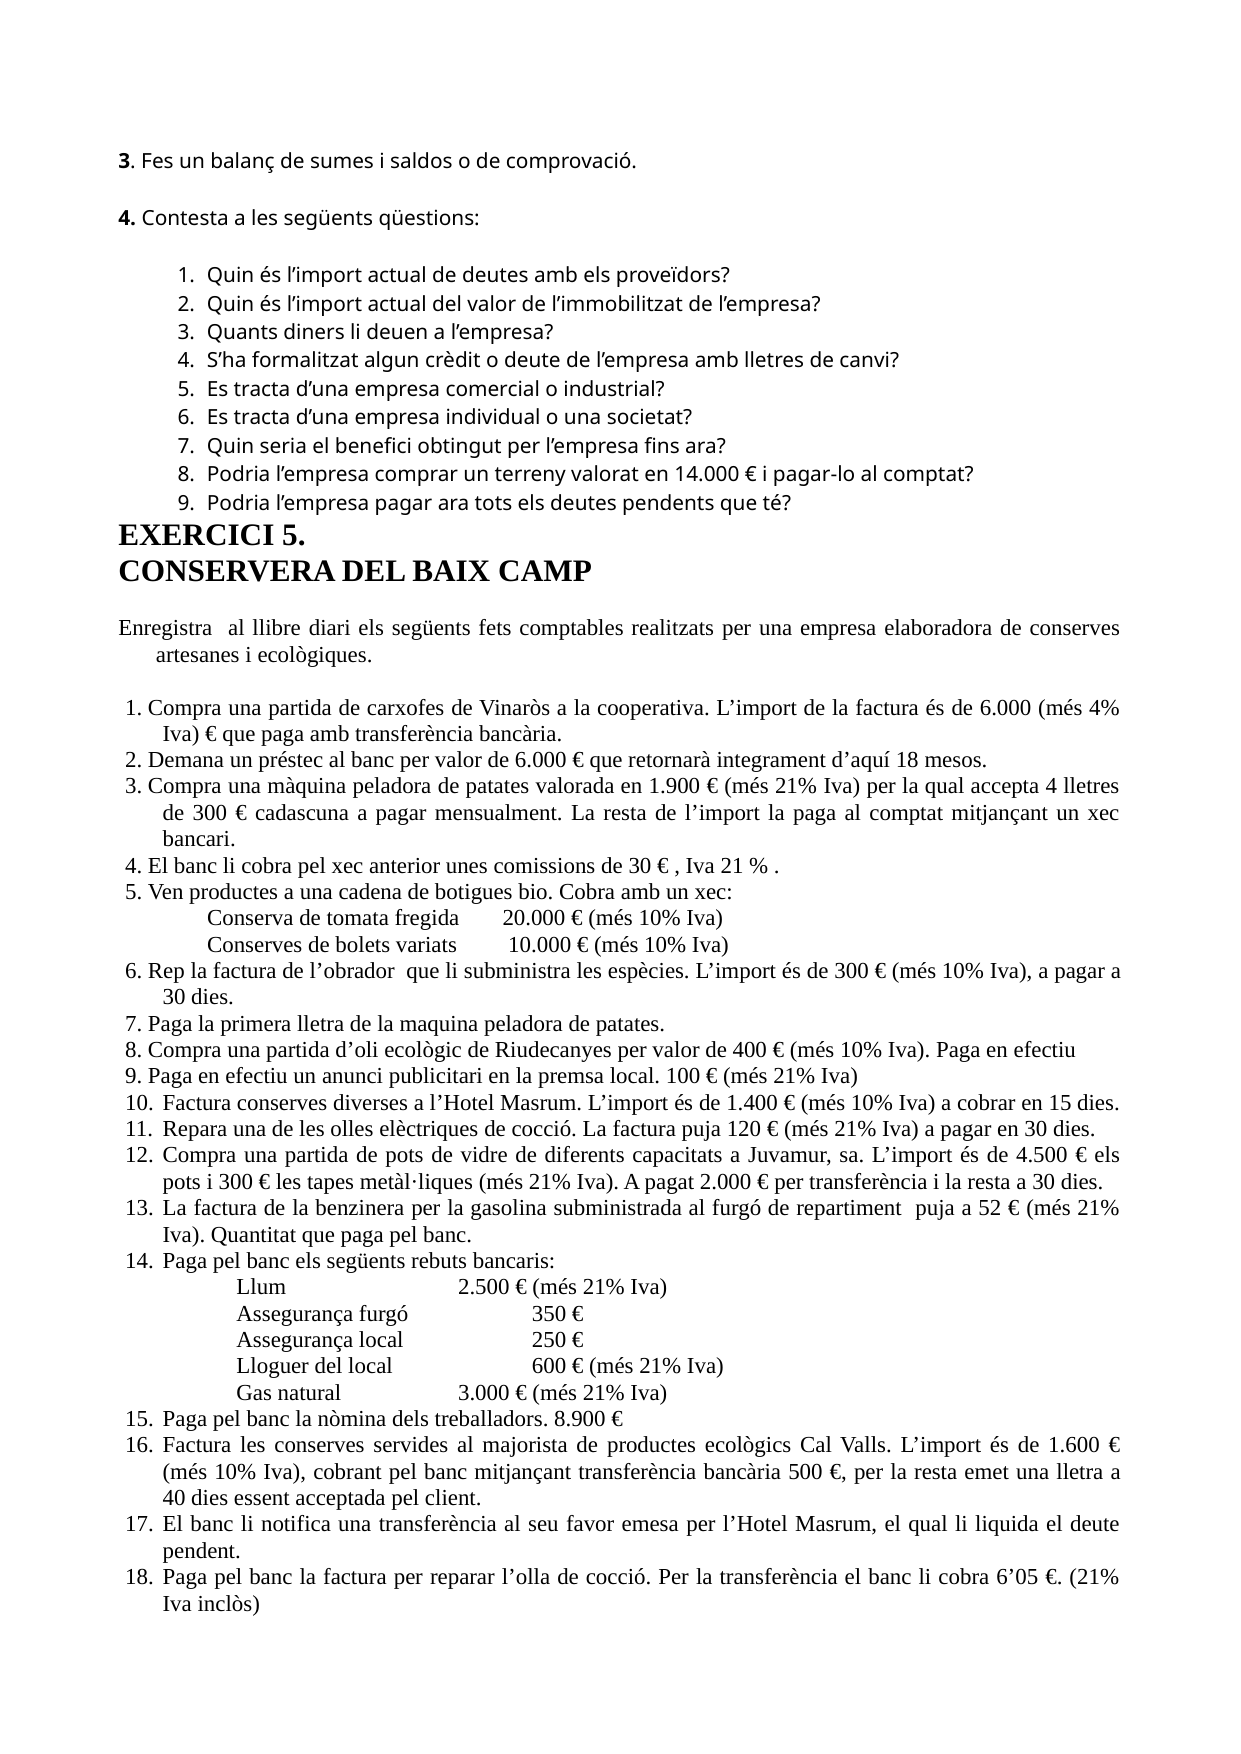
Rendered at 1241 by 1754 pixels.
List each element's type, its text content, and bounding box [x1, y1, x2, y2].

list Podria l’empresa pagar ara tots els deutes pendents que té? [177, 488, 1122, 516]
list Paga pel banc els següents rebuts bancaris: [125, 1247, 1122, 1273]
text Assegurança furgó 350 € [236, 1300, 1122, 1326]
list Demana un préstec al banc per valor de 6.000 € que retornarà integrament d’aquí 18 mesos. [125, 746, 1122, 773]
list Compra una partida de pots de vidre de diferents capacitats a Juvamur, sa. L’import és de 4.500 € els pots i 300 € les tapes metàl·liques (més 21% Iva). A pagat 2.000 € per transferència i la resta a 30 dies. [125, 1142, 1122, 1194]
text Conserves de bolets variats 10.000 € (més 10% Iva) [207, 931, 1122, 957]
text 4. Contesta a les següents qüestions: [118, 203, 1119, 232]
list La factura de la benzinera per la gasolina subministrada al furgó de repartiment puja a 52 € (més 21% Iva). Quantitat que paga pel banc. [125, 1194, 1122, 1247]
text Assegurança local 250 € [236, 1326, 1122, 1352]
list Ven productes a una cadena de botigues bio. Cobra amb un xec: [125, 878, 1122, 904]
list Paga pel banc la factura per reparar l’olla de cocció. Per la transferència el banc li cobra 6’05 €. (21% Iva inclòs) [125, 1563, 1122, 1616]
text Gas natural 3.000 € (més 21% Iva) [236, 1379, 1122, 1405]
text Conserva de tomata fregida 20.000 € (més 10% Iva) [207, 904, 1122, 931]
list Quin és l’import actual de deutes amb els proveïdors? [177, 260, 1122, 289]
list Compra una partida de carxofes de Vinaròs a la cooperativa. L’import de la factura és de 6.000 (més 4% Iva) € que paga amb transferència bancària. [125, 693, 1122, 746]
list Podria l’empresa comprar un terreny valorat en 14.000 € i pagar-lo al comptat? [177, 459, 1122, 488]
list Quin és l’import actual del valor de l’immobilitzat de l’empresa? [177, 289, 1122, 317]
list Paga la primera lletra de la maquina peladora de patates. [125, 1010, 1122, 1036]
list Compra una partida d’oli ecològic de Riudecanyes per valor de 400 € (més 10% Iva). Paga en efectiu [125, 1036, 1122, 1062]
list Es tracta d’una empresa comercial o industrial? [177, 374, 1122, 402]
list Quants diners li deuen a l’empresa? [177, 317, 1122, 346]
text EXERCICI 5. [118, 516, 1122, 552]
list Rep la factura de l’obrador que li subministra les espècies. L’import és de 300 € (més 10% Iva), a pagar a 30 dies. [125, 957, 1122, 1010]
list Es tracta d’una empresa individual o una societat? [177, 402, 1122, 431]
text Lloguer del local 600 € (més 21% Iva) [236, 1352, 1122, 1379]
list El banc li cobra pel xec anterior unes comissions de 30 € , Iva 21 % . [125, 852, 1122, 878]
list Paga en efectiu un anunci publicitari en la premsa local. 100 € (més 21% Iva) [125, 1062, 1122, 1089]
list Compra una màquina peladora de patates valorada en 1.900 € (més 21% Iva) per la qual accepta 4 lletres de 300 € cadascuna a pagar mensualment. La resta de l’import la paga al comptat mitjançant un xec bancari. [125, 773, 1122, 852]
list El banc li notifica una transferència al seu favor emesa per l’Hotel Masrum, el qual li liquida el deute pendent. [125, 1511, 1122, 1563]
text Enregistra al llibre diari els següents fets comptables realitzats per una empresa elaboradora de conserves artesanes i ecològiques. [118, 614, 1122, 667]
list Factura les conserves servides al majorista de productes ecològics Cal Valls. L’import és de 1.600 € (més 10% Iva), cobrant pel banc mitjançant transferència bancària 500 €, per la resta emet una lletra a 40 dies essent acceptada pel client. [125, 1431, 1122, 1511]
list Quin seria el benefici obtingut per l’empresa fins ara? [177, 431, 1122, 459]
text CONSERVERA DEL BAIX CAMP [118, 552, 1122, 588]
text 3. Fes un balanç de sumes i saldos o de comprovació. [118, 147, 1119, 175]
list Paga pel banc la nòmina dels treballadors. 8.900 € [125, 1405, 1122, 1431]
list Repara una de les olles elèctriques de cocció. La factura puja 120 € (més 21% Iva) a pagar en 30 dies. [125, 1115, 1122, 1142]
list Factura conserves diverses a l’Hotel Masrum. L’import és de 1.400 € (més 10% Iva) a cobrar en 15 dies. [125, 1089, 1122, 1115]
text Llum 2.500 € (més 21% Iva) [236, 1273, 1122, 1300]
list S’ha formalitzat algun crèdit o deute de l’empresa amb lletres de canvi? [177, 346, 1122, 374]
